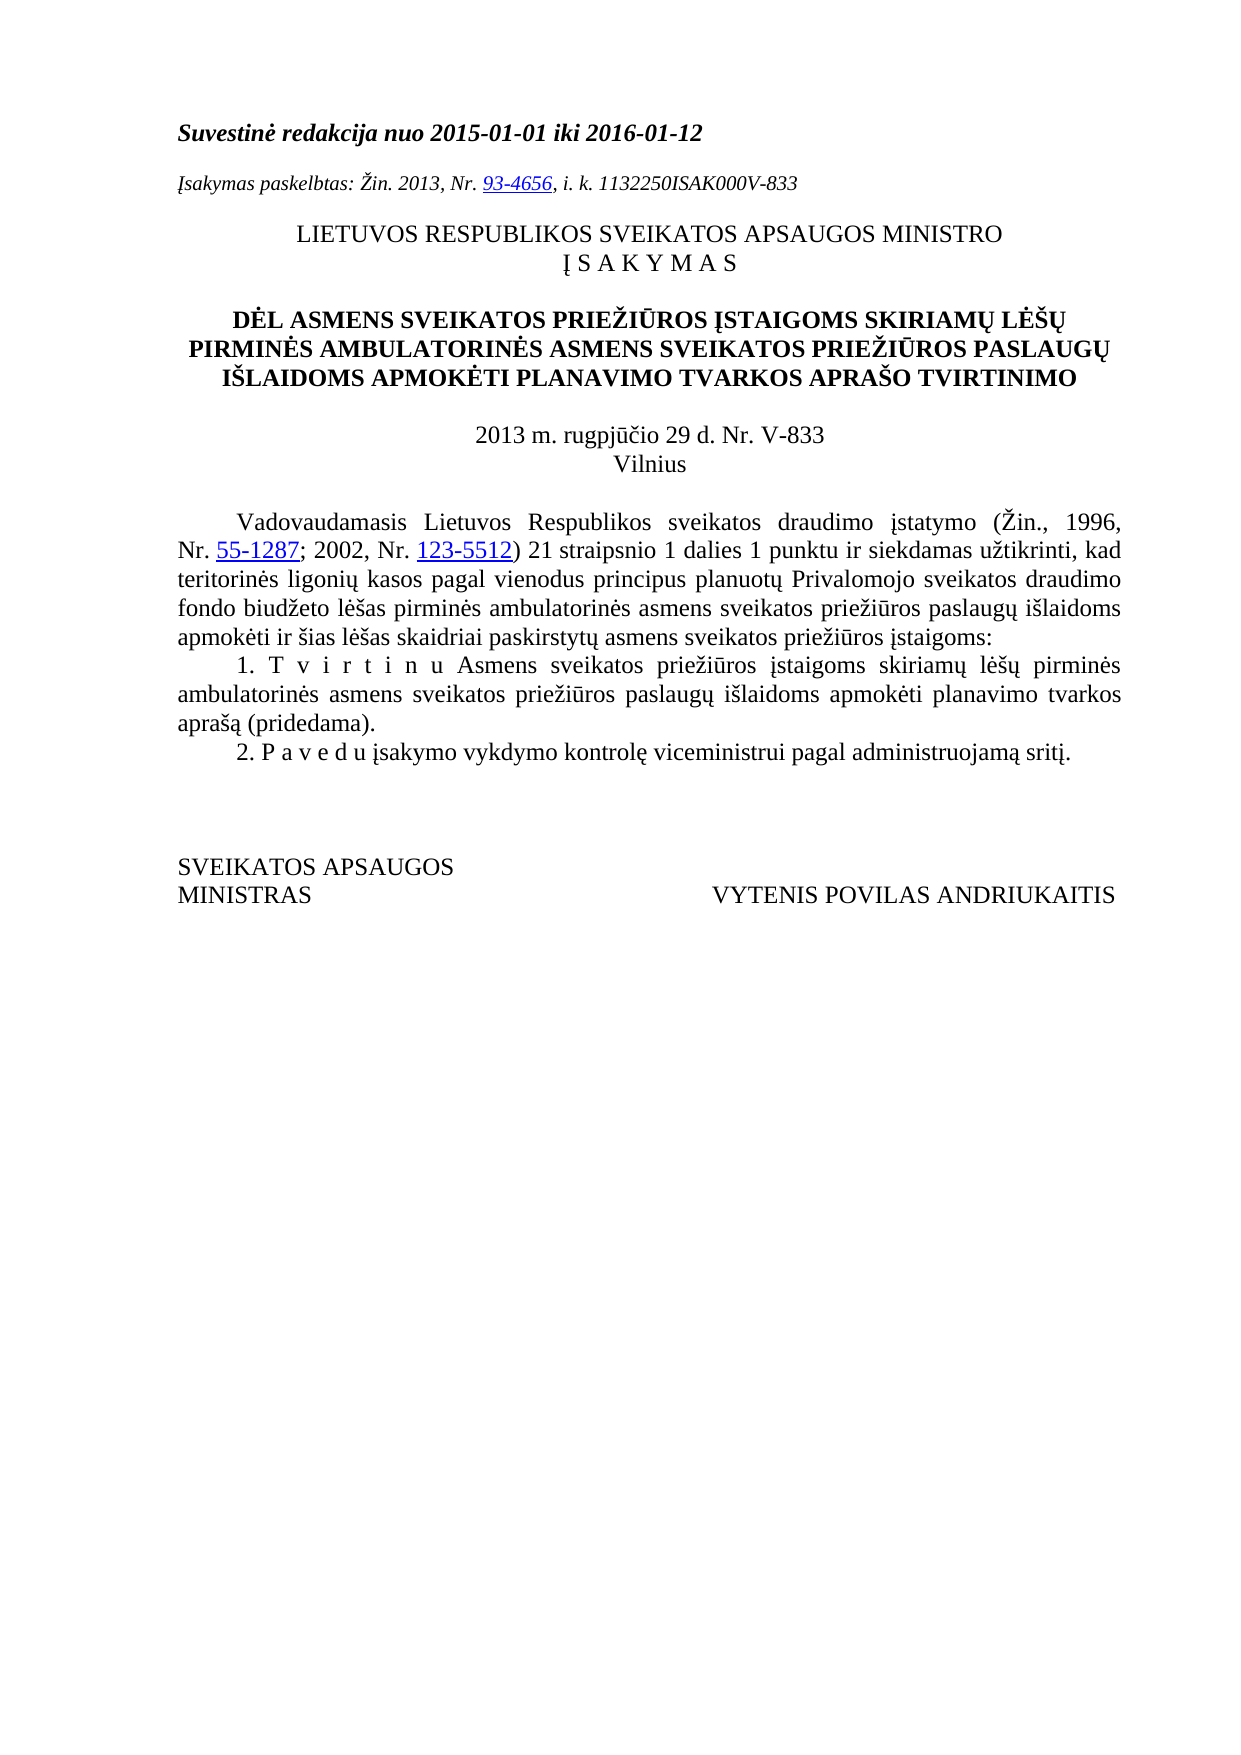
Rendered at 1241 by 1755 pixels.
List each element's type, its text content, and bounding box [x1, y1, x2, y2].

text dėl ASMENS SVEIKATOS PRIEŽIŪROS ĮSTAIGOMS SKIRIAMŲ LĖŠŲ PIRMINĖS AMBULATORINĖS ASMENS SVEIKATOS PRIEŽIŪROS PASLAUGŲ IŠLAIDOMS APMOKĖTI PLANAVIMO TVARKOS APRAŠO TVIRTINIMO [177, 305, 1122, 392]
text 1. T v i r t i n u Asmens sveikatos priežiūros įstaigoms skiriamų lėšų pirminės ambulatorinės asmens sveikatos priežiūros paslaugų išlaidoms apmokėti planavimo tvarkos aprašą (pridedama). [177, 650, 1122, 737]
text Įsakymas paskelbtas: Žin. 2013, Nr. 93-4656, i. k. 1132250ISAK000V-833 [177, 171, 1122, 195]
text Į S A K Y M A S [177, 248, 1122, 277]
text SVEIKATOS APSAUGOS [177, 852, 1122, 880]
text Vadovaudamasis Lietuvos Respublikos sveikatos draudimo įstatymo (Žin., 1996, Nr. 55-1287; 2002, Nr. 123-5512) 21 straipsnio 1 dalies 1 punktu ir siekdamas užtikrinti, kad teritorinės ligonių kasos pagal vienodus principus planuotų Privalomojo sveikatos draudimo fondo biudžeto lėšas pirminės ambulatorinės asmens sveikatos priežiūros paslaugų išlaidoms apmokėti ir šias lėšas skaidriai paskirstytų asmens sveikatos priežiūros įstaigoms: [177, 507, 1122, 650]
text Vilnius [177, 449, 1122, 478]
text LIETUVOS RESPUBLIKOS SVEIKATOS APSAUGOS MINISTRO [177, 219, 1122, 248]
text Suvestinė redakcija nuo 2015-01-01 iki 2016-01-12 [177, 118, 1122, 147]
text 2. P a v e d u įsakymo vykdymo kontrolę viceministrui pagal administruojamą sritį. [177, 737, 1122, 765]
text 2013 m. rugpjūčio 29 d. Nr. V-833 [177, 420, 1122, 449]
text MINISTRAS VYTENIS POVILAS ANDRIUKAITIS [177, 880, 1122, 909]
